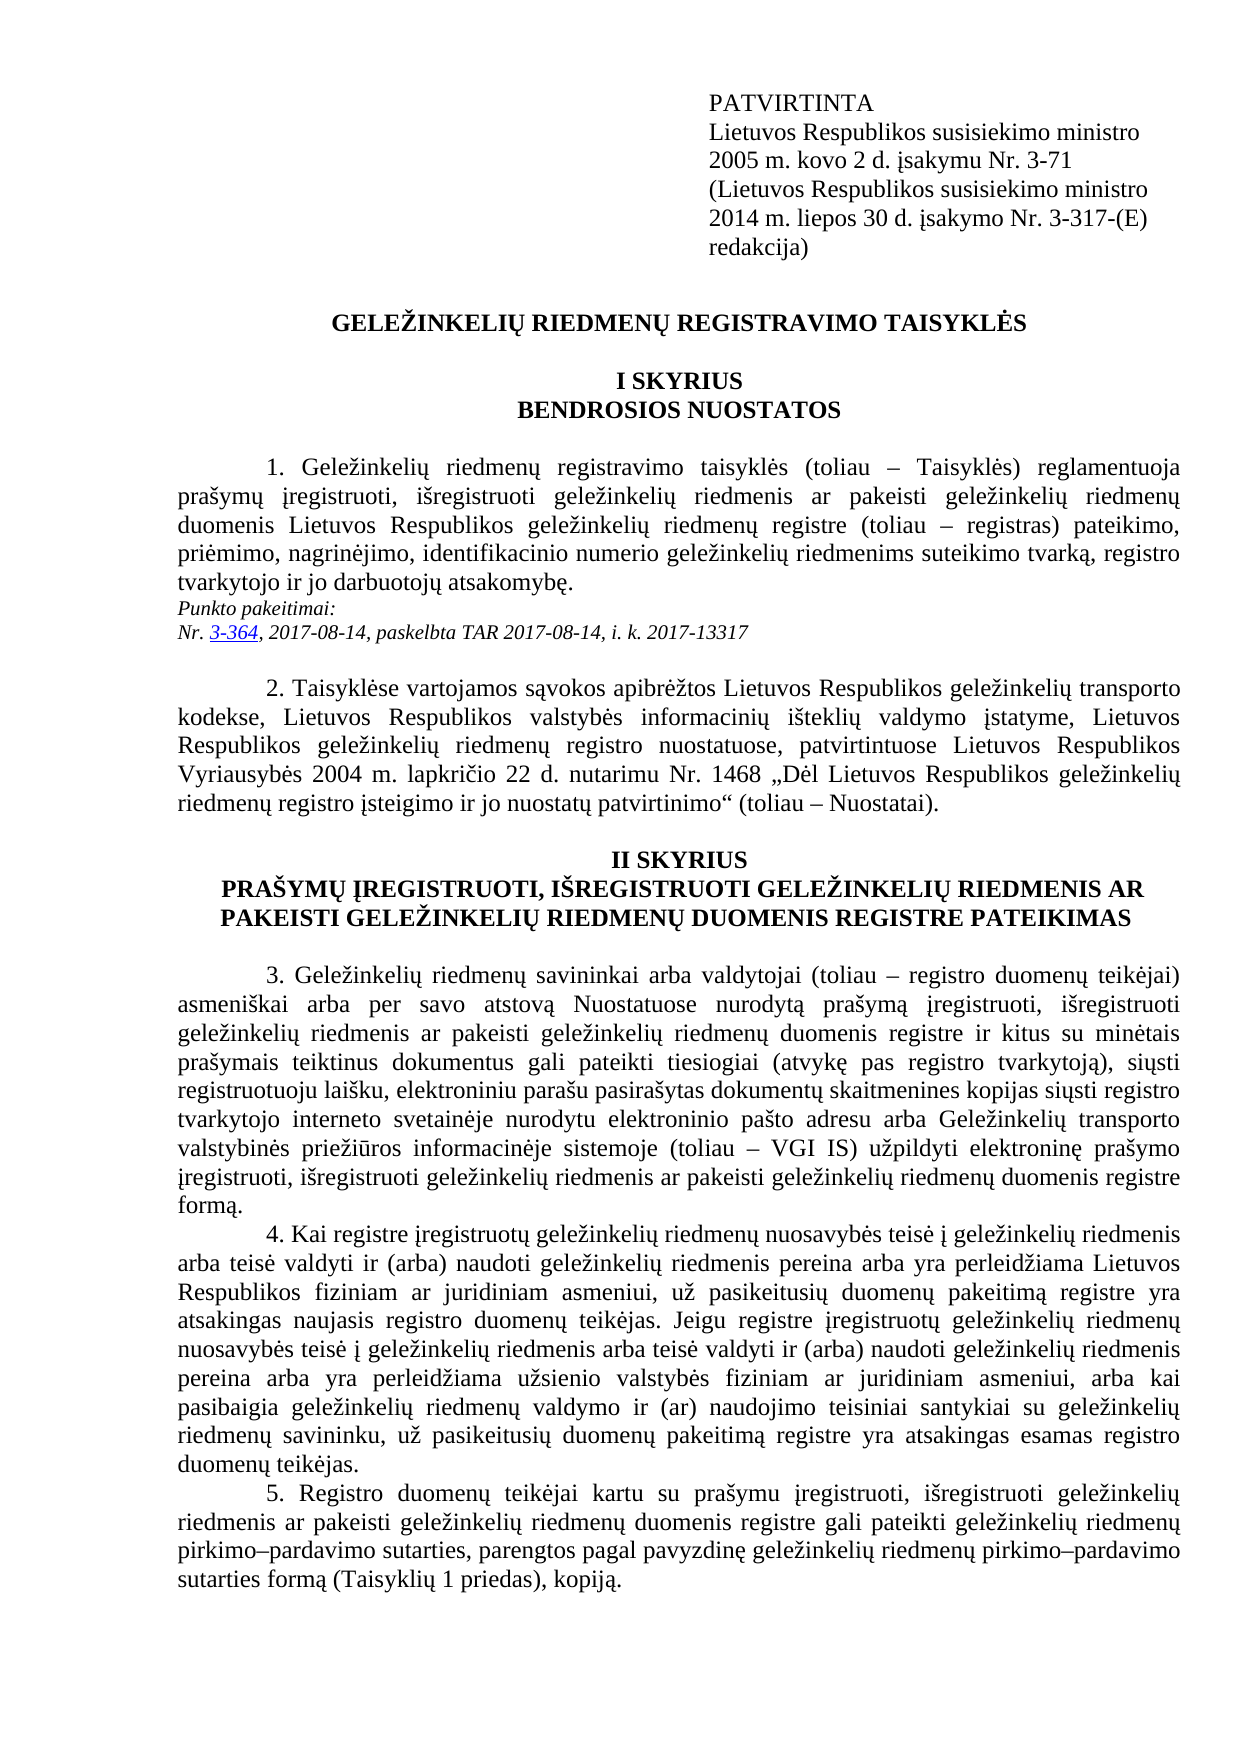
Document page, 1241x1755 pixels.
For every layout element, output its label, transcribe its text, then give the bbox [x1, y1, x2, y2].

text II SKYRIUS [177, 845, 1181, 874]
text 3. Geležinkelių riedmenų savininkai arba valdytojai (toliau – registro duomenų teikėjai) asmeniškai arba per savo atstovą Nuostatuose nurodytą prašymą įregistruoti, išregistruoti geležinkelių riedmenis ar pakeisti geležinkelių riedmenų duomenis registre ir kitus su minėtais prašymais teiktinus dokumentus gali pateikti tiesiogiai (atvykę pas registro tvarkytoją), siųsti registruotuoju laišku, elektroniniu parašu pasirašytas dokumentų skaitmenines kopijas siųsti registro tvarkytojo interneto svetainėje nurodytu elektroninio pašto adresu arba Geležinkelių transporto valstybinės priežiūros informacinėje sistemoje (toliau – VGI IS) užpildyti elektroninę prašymo įregistruoti, išregistruoti geležinkelių riedmenis ar pakeisti geležinkelių riedmenų duomenis registre formą. [177, 960, 1181, 1219]
text (Lietuvos Respublikos susisiekimo ministro [709, 174, 1181, 203]
text 5. Registro duomenų teikėjai kartu su prašymu įregistruoti, išregistruoti geležinkelių riedmenis ar pakeisti geležinkelių riedmenų duomenis registre gali pateikti geležinkelių riedmenų pirkimo–pardavimo sutarties, parengtos pagal pavyzdinę geležinkelių riedmenų pirkimo–pardavimo sutarties formą (Taisyklių 1 priedas), kopiją. [177, 1478, 1181, 1593]
text 4. Kai registre įregistruotų geležinkelių riedmenų nuosavybės teisė į geležinkelių riedmenis arba teisė valdyti ir (arba) naudoti geležinkelių riedmenis pereina arba yra perleidžiama Lietuvos Respublikos fiziniam ar juridiniam asmeniui, už pasikeitusių duomenų pakeitimą registre yra atsakingas naujasis registro duomenų teikėjas. Jeigu registre įregistruotų geležinkelių riedmenų nuosavybės teisė į geležinkelių riedmenis arba teisė valdyti ir (arba) naudoti geležinkelių riedmenis pereina arba yra perleidžiama užsienio valstybės fiziniam ar juridiniam asmeniui, arba kai pasibaigia geležinkelių riedmenų valdymo ir (ar) naudojimo teisiniai santykiai su geležinkelių riedmenų savininku, už pasikeitusių duomenų pakeitimą registre yra atsakingas esamas registro duomenų teikėjas. [177, 1219, 1181, 1478]
text I SKYRIUS [177, 366, 1181, 395]
text PATVIRTINTA [709, 88, 1181, 117]
text 2005 m. kovo 2 d. įsakymu Nr. 3-71 [709, 145, 1181, 174]
text Punkto pakeitimai: [177, 596, 1181, 620]
text 2. Taisyklėse vartojamos sąvokos apibrėžtos Lietuvos Respublikos geležinkelių transporto kodekse, Lietuvos Respublikos valstybės informacinių išteklių valdymo įstatyme, Lietuvos Respublikos geležinkelių riedmenų registro nuostatuose, patvirtintuose Lietuvos Respublikos Vyriausybės 2004 m. lapkričio 22 d. nutarimu Nr. 1468 „Dėl Lietuvos Respublikos geležinkelių riedmenų registro įsteigimo ir jo nuostatų patvirtinimo“ (toliau – Nuostatai). [177, 673, 1181, 817]
text 2014 m. liepos 30 d. įsakymo Nr. 3-317-(E) redakcija) [709, 203, 1181, 260]
text Nr. 3-364, 2017-08-14, paskelbta TAR 2017-08-14, i. k. 2017-13317 [177, 620, 1181, 644]
text GELEŽINKELIŲ RIEDMENŲ REGISTRAVIMO TAISYKLĖS [177, 308, 1181, 337]
text PRAŠYMŲ ĮREGISTRUOTI, IŠREGISTRUOTI GELEŽINKELIŲ RIEDMENIS AR PAKEISTI GELEŽINKELIŲ RIEDMENŲ DUOMENIS REGISTRE PATEIKIMAS [177, 874, 1181, 932]
text BENDROSIOS NUOSTATOS [177, 395, 1181, 423]
text 1. Geležinkelių riedmenų registravimo taisyklės (toliau – Taisyklės) reglamentuoja prašymų įregistruoti, išregistruoti geležinkelių riedmenis ar pakeisti geležinkelių riedmenų duomenis Lietuvos Respublikos geležinkelių riedmenų registre (toliau – registras) pateikimo, priėmimo, nagrinėjimo, identifikacinio numerio geležinkelių riedmenims suteikimo tvarką, registro tvarkytojo ir jo darbuotojų atsakomybę. [177, 452, 1181, 596]
text Lietuvos Respublikos susisiekimo ministro [709, 117, 1181, 145]
